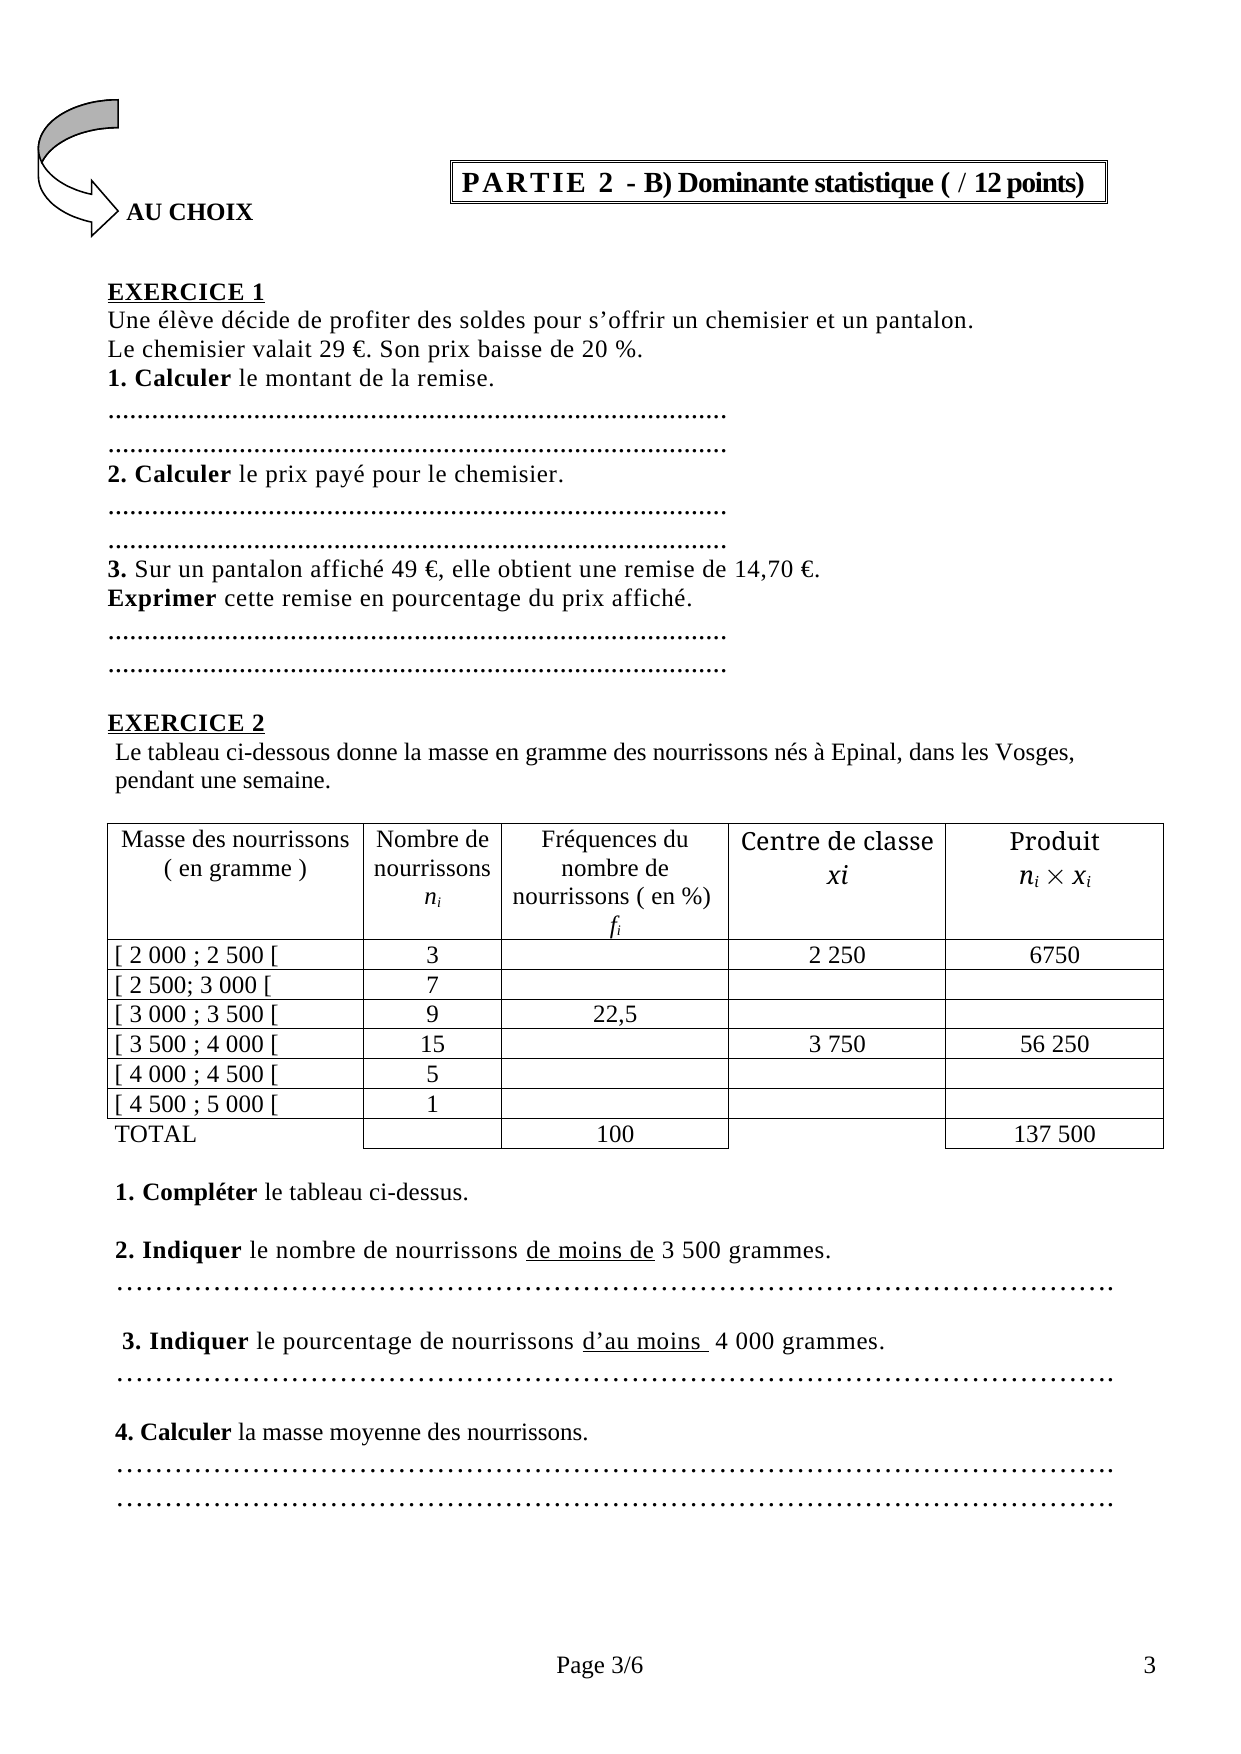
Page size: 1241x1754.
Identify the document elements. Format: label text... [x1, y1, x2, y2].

table_header Nombre de nourrissons ni [364, 824, 501, 939]
text …………………………………………………………………………………………. [115, 1479, 1156, 1513]
text ..................................................................................... [107, 487, 1156, 521]
text 2. Calculer le prix payé pour le chemisier. [107, 459, 1156, 487]
text ..................................................................................... [107, 646, 1156, 679]
text …………………………………………………………………………………………. [115, 1354, 1156, 1388]
text 1. Calculer le montant de la remise. [107, 363, 1156, 392]
text ..................................................................................... [107, 521, 1156, 554]
text 4. Calculer la masse moyenne des nourrissons. [115, 1417, 1156, 1446]
text Une élève décide de profiter des soldes pour s’offrir un chemisier et un pantalon. Le chemisier valait 29 €. Son prix baisse de 20 %. [107, 305, 1156, 363]
table_cell 22,5 [502, 1000, 728, 1028]
table_cell 137 500 [946, 1119, 1163, 1147]
table_cell 56 250 [946, 1029, 1163, 1058]
text 2. Indiquer le nombre de nourrissons de moins de 3 500 grammes. [115, 1235, 1156, 1263]
table_cell 7 [364, 970, 501, 998]
text 1. Compléter le tableau ci-dessus. [115, 1177, 1156, 1206]
table_cell [729, 1089, 945, 1118]
text …………………………………………………………………………………………. [115, 1263, 1156, 1297]
table_cell [946, 970, 1163, 998]
text …………………………………………………………………………………………. [115, 1446, 1156, 1479]
table_cell [946, 1089, 1163, 1118]
table_cell [364, 1119, 501, 1147]
text 3. Sur un pantalon affiché 49 €, elle obtient une remise de 14,70 €. [107, 554, 1156, 583]
text EXERCICE 1 [107, 277, 1156, 305]
table_cell [ 2 500; 3 000 [ [108, 970, 363, 998]
text ..................................................................................... [107, 425, 1156, 459]
text ..................................................................................... [107, 612, 1156, 646]
table_cell [946, 1000, 1163, 1028]
text 3. Indiquer le pourcentage de nourrissons d’au moins 4 000 grammes. [115, 1326, 1156, 1354]
text Le tableau ci-dessous donne la masse en gramme des nourrissons nés à Epinal, dans les Vosges, pendant une semaine. [115, 737, 1156, 794]
table_cell 100 [502, 1119, 728, 1147]
text ..................................................................................... [107, 392, 1156, 425]
table_header Fréquences du nombre de nourrissons ( en %) fi [502, 824, 728, 939]
table_cell [729, 970, 945, 998]
table_cell [502, 1059, 728, 1088]
table_cell 1 [364, 1089, 501, 1118]
table_cell [946, 1059, 1163, 1088]
table_header Masse des nourrissons ( en gramme ) [108, 824, 363, 939]
table_cell [502, 1029, 728, 1058]
text Exprimer cette remise en pourcentage du prix affiché. [107, 583, 1156, 612]
table_cell [ 4 000 ; 4 500 [ [108, 1059, 363, 1088]
table_cell [ 2 000 ; 2 500 [ [108, 940, 363, 969]
text PARTIE 2 - B) Dominante statistique ( / 12 points) [453, 163, 1105, 201]
text EXERCICE 2 [107, 708, 1156, 737]
table_cell 3 750 [729, 1029, 945, 1058]
table_cell [729, 1000, 945, 1028]
table_cell [502, 940, 728, 969]
table_cell [729, 1059, 945, 1088]
table_cell 15 [364, 1029, 501, 1058]
table_cell [ 3 500 ; 4 000 [ [108, 1029, 363, 1058]
table_cell [ 3 000 ; 3 500 [ [108, 1000, 363, 1028]
table_cell 6750 [946, 940, 1163, 969]
table_cell [502, 1089, 728, 1118]
table_cell [ 4 500 ; 5 000 [ [108, 1089, 363, 1118]
table_header Produit ni ´ xi [946, 824, 1163, 939]
text AU CHOIX [105, 197, 271, 226]
table_cell TOTAL [107, 1119, 363, 1147]
table_cell 3 [364, 940, 501, 969]
table_header Centre de classe xi [729, 824, 945, 939]
table_cell 2 250 [729, 940, 945, 969]
table_cell [729, 1119, 945, 1147]
table_cell 5 [364, 1059, 501, 1088]
table_cell [502, 970, 728, 998]
table_cell 9 [364, 1000, 501, 1028]
